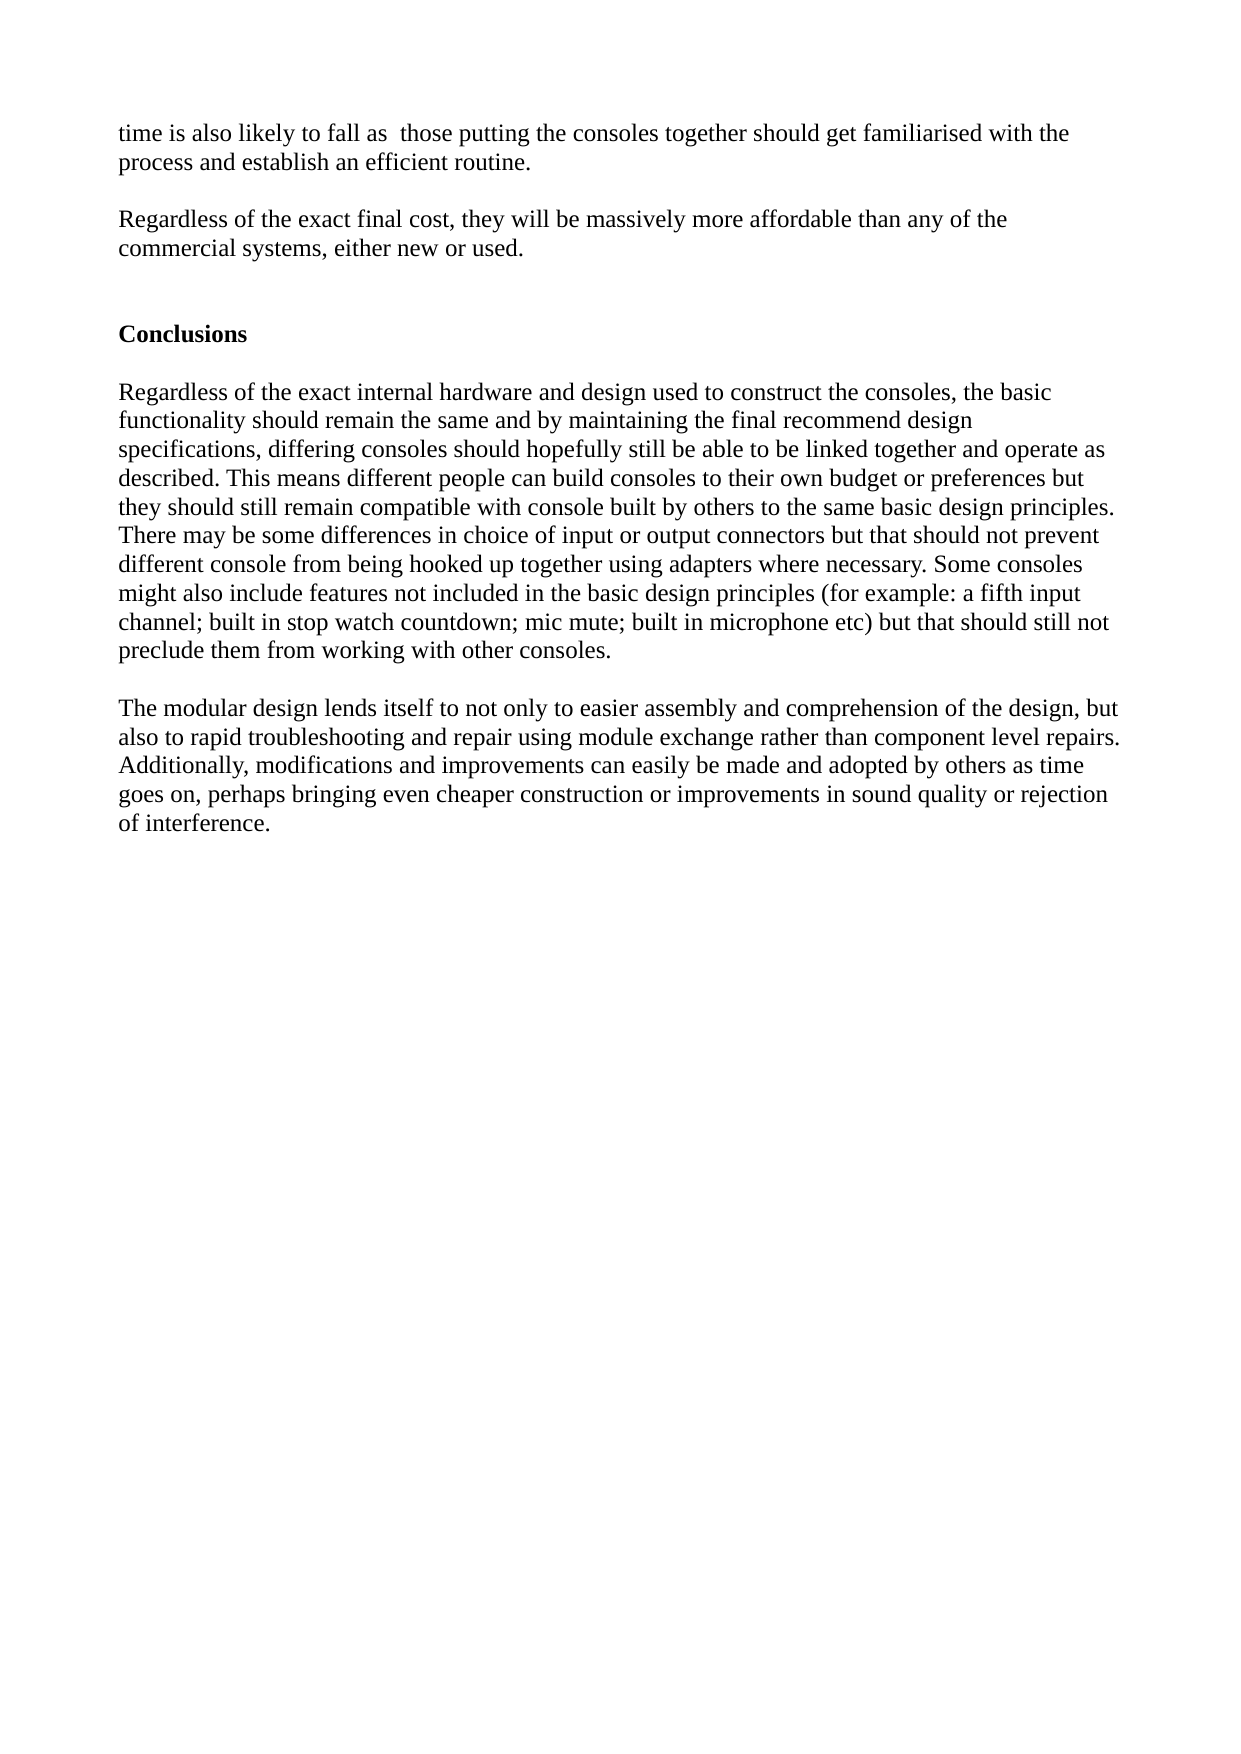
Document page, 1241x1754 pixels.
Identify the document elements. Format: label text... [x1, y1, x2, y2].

text time is also likely to fall as those putting the consoles together should get familiarised with the process and establish an efficient routine. [118, 118, 1122, 176]
text Regardless of the exact internal hardware and design used to construct the consoles, the basic functionality should remain the same and by maintaining the final recommend design specifications, differing consoles should hopefully still be able to be linked together and operate as described. This means different people can build consoles to their own budget or preferences but they should still remain compatible with console built by others to the same basic design principles. There may be some differences in choice of input or output connectors but that should not prevent different console from being hooked up together using adapters where necessary. Some consoles might also include features not included in the basic design principles (for example: a fifth input channel; built in stop watch countdown; mic mute; built in microphone etc) but that should still not preclude them from working with other consoles. [118, 377, 1122, 664]
text Conclusions [118, 319, 1122, 348]
text The modular design lends itself to not only to easier assembly and comprehension of the design, but also to rapid troubleshooting and repair using module exchange rather than component level repairs. Additionally, modifications and improvements can easily be made and adopted by others as time goes on, perhaps bringing even cheaper construction or improvements in sound quality or rejection of interference. [118, 693, 1122, 837]
text Regardless of the exact final cost, they will be massively more affordable than any of the commercial systems, either new or used. [118, 204, 1122, 262]
